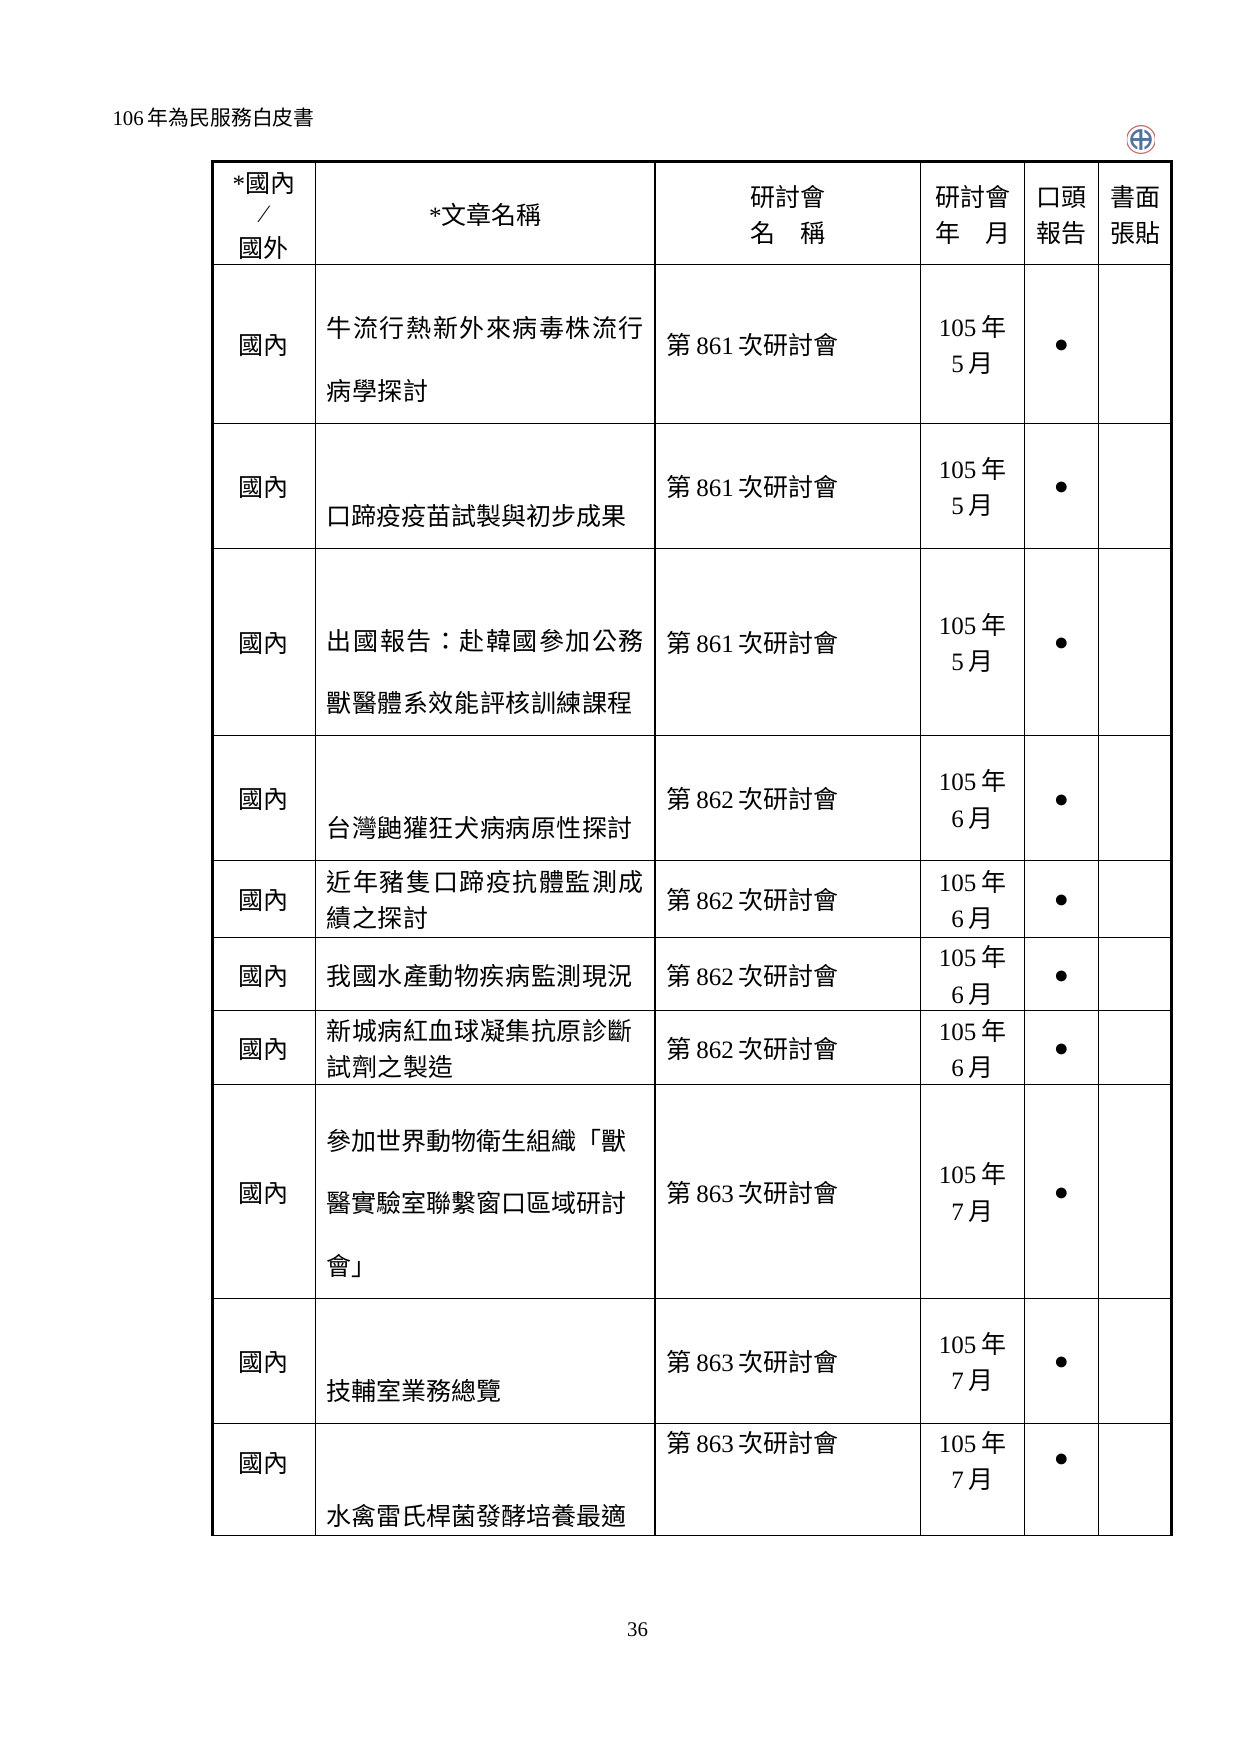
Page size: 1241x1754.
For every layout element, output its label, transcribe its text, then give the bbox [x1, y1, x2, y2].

table_cell [1099, 1011, 1170, 1084]
table_cell 台灣鼬獾狂犬病病原性探討 [316, 736, 654, 860]
table_cell 第862次研討會 [656, 861, 920, 937]
table_cell 參加世界動物衛生組織「獸醫實驗室聯繫窗口區域研討會」 [316, 1085, 654, 1297]
table_cell [1099, 549, 1170, 735]
table_cell 出國報告：赴韓國參加公務獸醫體系效能評核訓練課程 [316, 549, 654, 735]
table_header 書面 張貼 [1099, 163, 1170, 264]
table_cell 第861次研討會 [656, 265, 920, 422]
table_cell 105年5月 [921, 265, 1024, 422]
table_cell ● [1025, 736, 1098, 860]
table_cell 105年7月 [921, 1424, 1024, 1535]
table_cell [1099, 1424, 1170, 1535]
table_cell 第862次研討會 [656, 1011, 920, 1084]
table_cell 105年6月 [921, 938, 1024, 1010]
table_cell 國內 [214, 265, 315, 422]
table_cell 國內 [214, 938, 315, 1010]
table_cell 國內 [214, 549, 315, 735]
table_header *國內 ∕ 國外 [214, 163, 315, 264]
table_cell [1099, 1085, 1170, 1297]
table_cell 國內 [214, 1424, 315, 1535]
table_cell 第861次研討會 [656, 424, 920, 547]
table_cell 第863次研討會 [656, 1424, 920, 1535]
table_cell 105年6月 [921, 1011, 1024, 1084]
table_cell 第862次研討會 [656, 938, 920, 1010]
table_cell [1099, 1299, 1170, 1422]
table_cell ● [1025, 1011, 1098, 1084]
table_header 研討會 年 月 [921, 163, 1024, 264]
table_cell ● [1025, 424, 1098, 547]
table_cell 第863次研討會 [656, 1299, 920, 1422]
table_cell ● [1025, 1299, 1098, 1422]
table_cell 國內 [214, 861, 315, 937]
table_cell [1099, 424, 1170, 547]
table_cell 105年6月 [921, 861, 1024, 937]
table_cell [1099, 736, 1170, 860]
table_header 研討會 名 稱 [656, 163, 920, 264]
table_cell ● [1025, 1085, 1098, 1297]
table_cell 105年5月 [921, 549, 1024, 735]
table_cell 國內 [214, 1011, 315, 1084]
table_header *文章名稱 [316, 163, 654, 264]
table_cell 近年豬隻口蹄疫抗體監測成績之探討 [316, 861, 654, 937]
table_cell [1099, 265, 1170, 422]
table_cell 105年7月 [921, 1299, 1024, 1422]
table_cell 國內 [214, 736, 315, 860]
table_cell ● [1025, 938, 1098, 1010]
table_cell 105年6月 [921, 736, 1024, 860]
table_cell ● [1025, 265, 1098, 422]
table_cell 第861次研討會 [656, 549, 920, 735]
table_cell 第862次研討會 [656, 736, 920, 860]
table_cell 國內 [214, 1299, 315, 1422]
table_cell 牛流行熱新外來病毒株流行病學探討 [316, 265, 654, 422]
table_cell 口蹄疫疫苗試製與初步成果 [316, 424, 654, 547]
table_cell 國內 [214, 1085, 315, 1297]
table_cell 新城病紅血球凝集抗原診斷試劑之製造 [316, 1011, 654, 1084]
table_cell 我國水產動物疾病監測現況 [316, 938, 654, 1010]
table_cell 105年7月 [921, 1085, 1024, 1297]
table_cell 技輔室業務總覽 [316, 1299, 654, 1422]
table_cell ● [1025, 861, 1098, 937]
table_cell 第863次研討會 [656, 1085, 920, 1297]
table_cell [1099, 938, 1170, 1010]
table_cell [1099, 861, 1170, 937]
table_header 口頭 報告 [1025, 163, 1098, 264]
table_cell 國內 [214, 424, 315, 547]
table_cell ● [1025, 549, 1098, 735]
table_cell 水禽雷氏桿菌發酵培養最適 [316, 1424, 654, 1535]
table_cell 105年5月 [921, 424, 1024, 547]
table_cell ● [1025, 1424, 1098, 1535]
